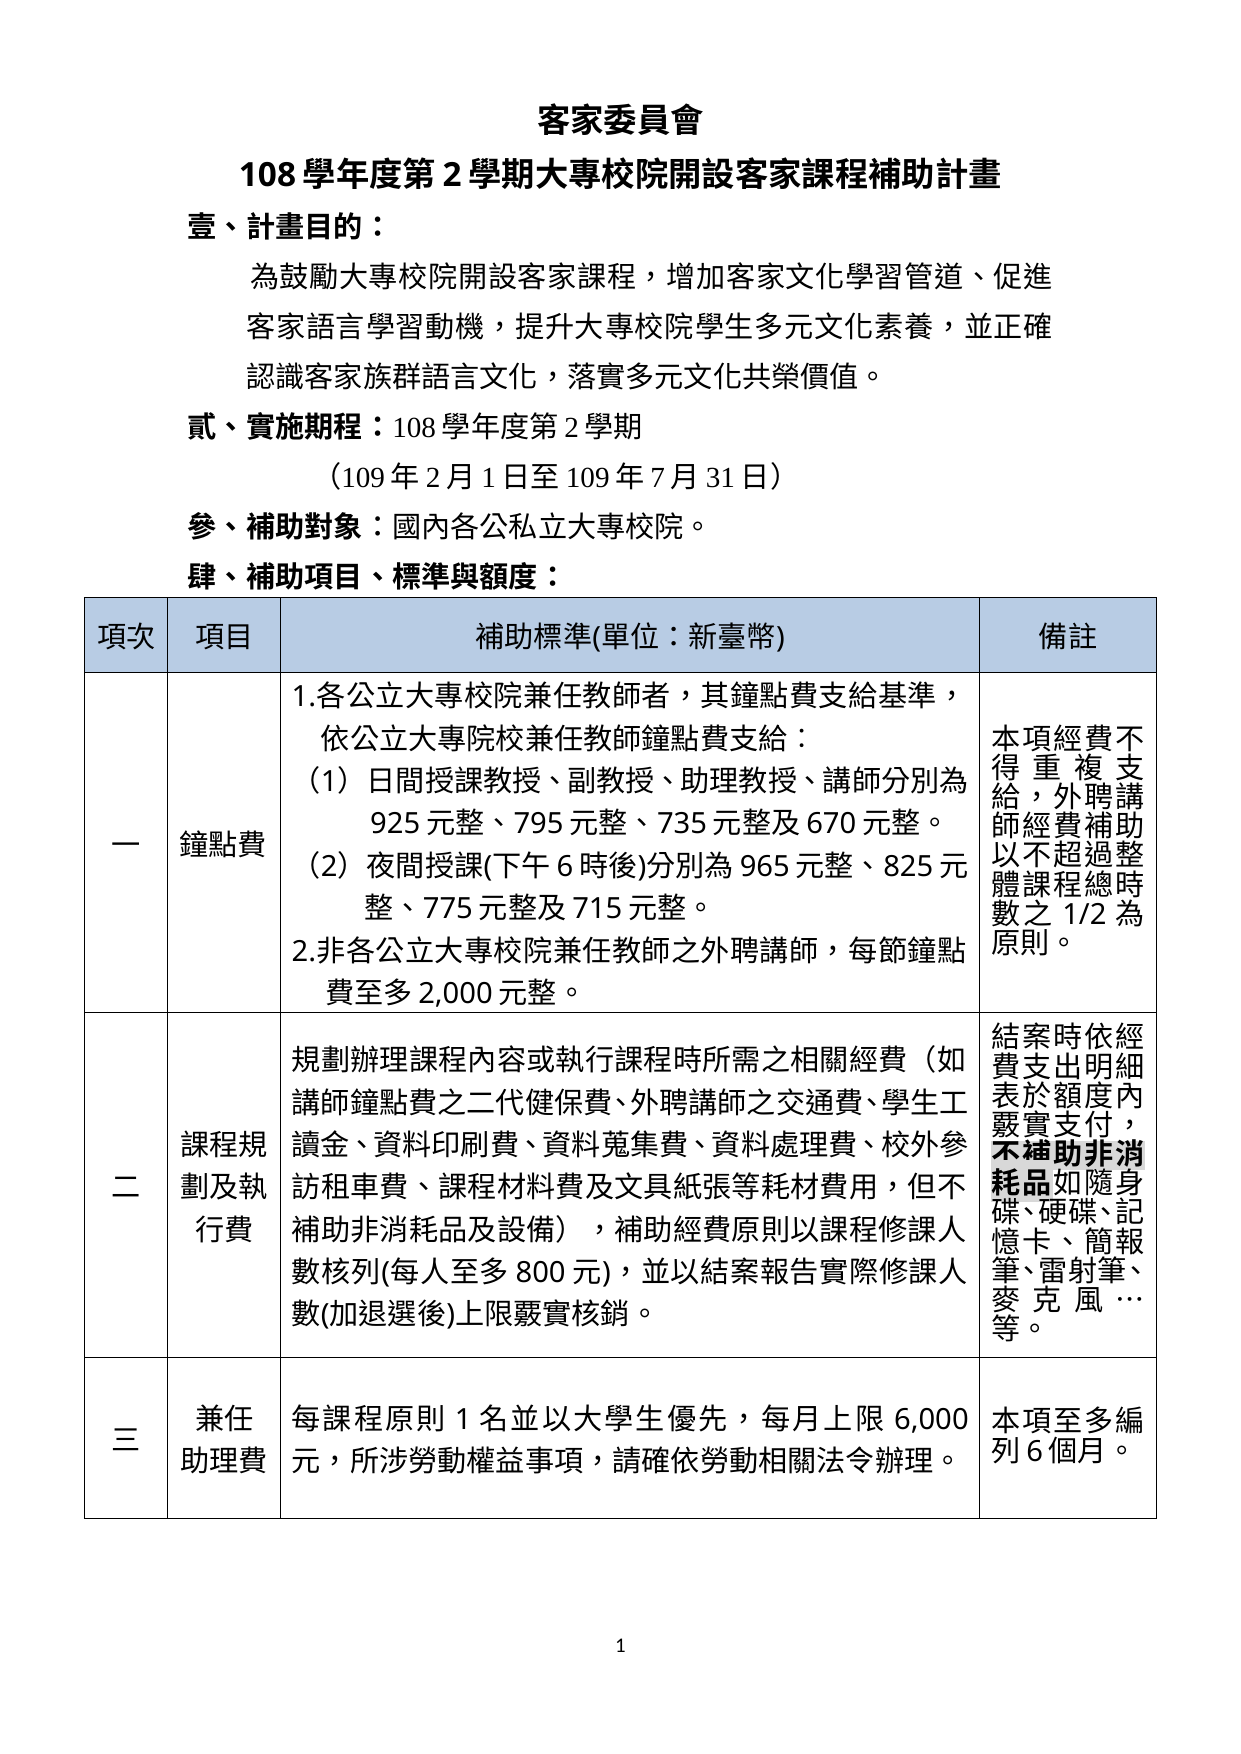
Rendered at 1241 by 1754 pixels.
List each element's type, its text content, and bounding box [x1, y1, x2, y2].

table_cell 鐘點費 [168, 673, 280, 1012]
table_header 項次 [85, 598, 167, 672]
table_cell 1.各公立大專校院兼任教師者，其鐘點費支給基準，依公立大專院校兼任教師鐘點費支給︰ （1）日間授課教授、副教授、助理教授、講師分別為925元整、795元整、735元整及670元整。 （2）夜間授課(下午6時後)分別為965元整、825元整、775元整及715元整。 2.非各公立大專校院兼任教師之外聘講師，每節鐘點費至多2,000元整。 [281, 673, 979, 1012]
table_cell 本項經費不得重複支給，外聘講師經費補助以不超過整體課程總時數之1/2為原則。 [980, 673, 1156, 1012]
list 補助項目、標準與額度： [187, 547, 1053, 597]
list 實施期程：108學年度第2學期 （109年2月1日至109年7月31日） [187, 397, 1053, 497]
table_cell 一 [85, 673, 167, 1012]
table_cell 三 [85, 1358, 167, 1518]
table_header 補助標準(單位：新臺幣) [281, 598, 979, 672]
text 為鼓勵大專校院開設客家課程，增加客家文化學習管道、促進客家語言學習動機，提升大專校院學生多元文化素養，並正確認識客家族群語言文化，落實多元文化共榮價值。 [246, 247, 1053, 397]
table_cell 兼任 助理費 [168, 1358, 280, 1518]
table_cell 每課程原則1名並以大學生優先，每月上限6,000元，所涉勞動權益事項，請確依勞動相關法令辦理。 [281, 1358, 979, 1518]
text 客家委員會 [187, 89, 1053, 143]
table_cell 二 [85, 1013, 167, 1357]
table_cell 規劃辦理課程內容或執行課程時所需之相關經費（如講師鐘點費之二代健保費、外聘講師之交通費、學生工讀金、資料印刷費、資料蒐集費、資料處理費、校外參訪租車費、課程材料費及文具紙張等耗材費用，但不補助非消耗品及設備），補助經費原則以課程修課人數核列(每人至多800元)，並以結案報告實際修課人數(加退選後)上限覈實核銷。 [281, 1013, 979, 1357]
table_cell 本項至多編列6個月。 [980, 1358, 1156, 1518]
list 計畫目的： [187, 197, 1053, 247]
table_header 備註 [980, 598, 1156, 672]
table_header 項目 [168, 598, 280, 672]
table_cell 課程規劃及執行費 [168, 1013, 280, 1357]
table_cell 結案時依經費支出明細表於額度內覈實支付，不補助非消耗品如隨身碟、硬碟、記憶卡、簡報筆、雷射筆、麥克風…等。 [980, 1013, 1156, 1357]
text 108學年度第2學期大專校院開設客家課程補助計畫 [187, 143, 1053, 197]
list 補助對象︰國內各公私立大專校院。 [187, 497, 1053, 547]
